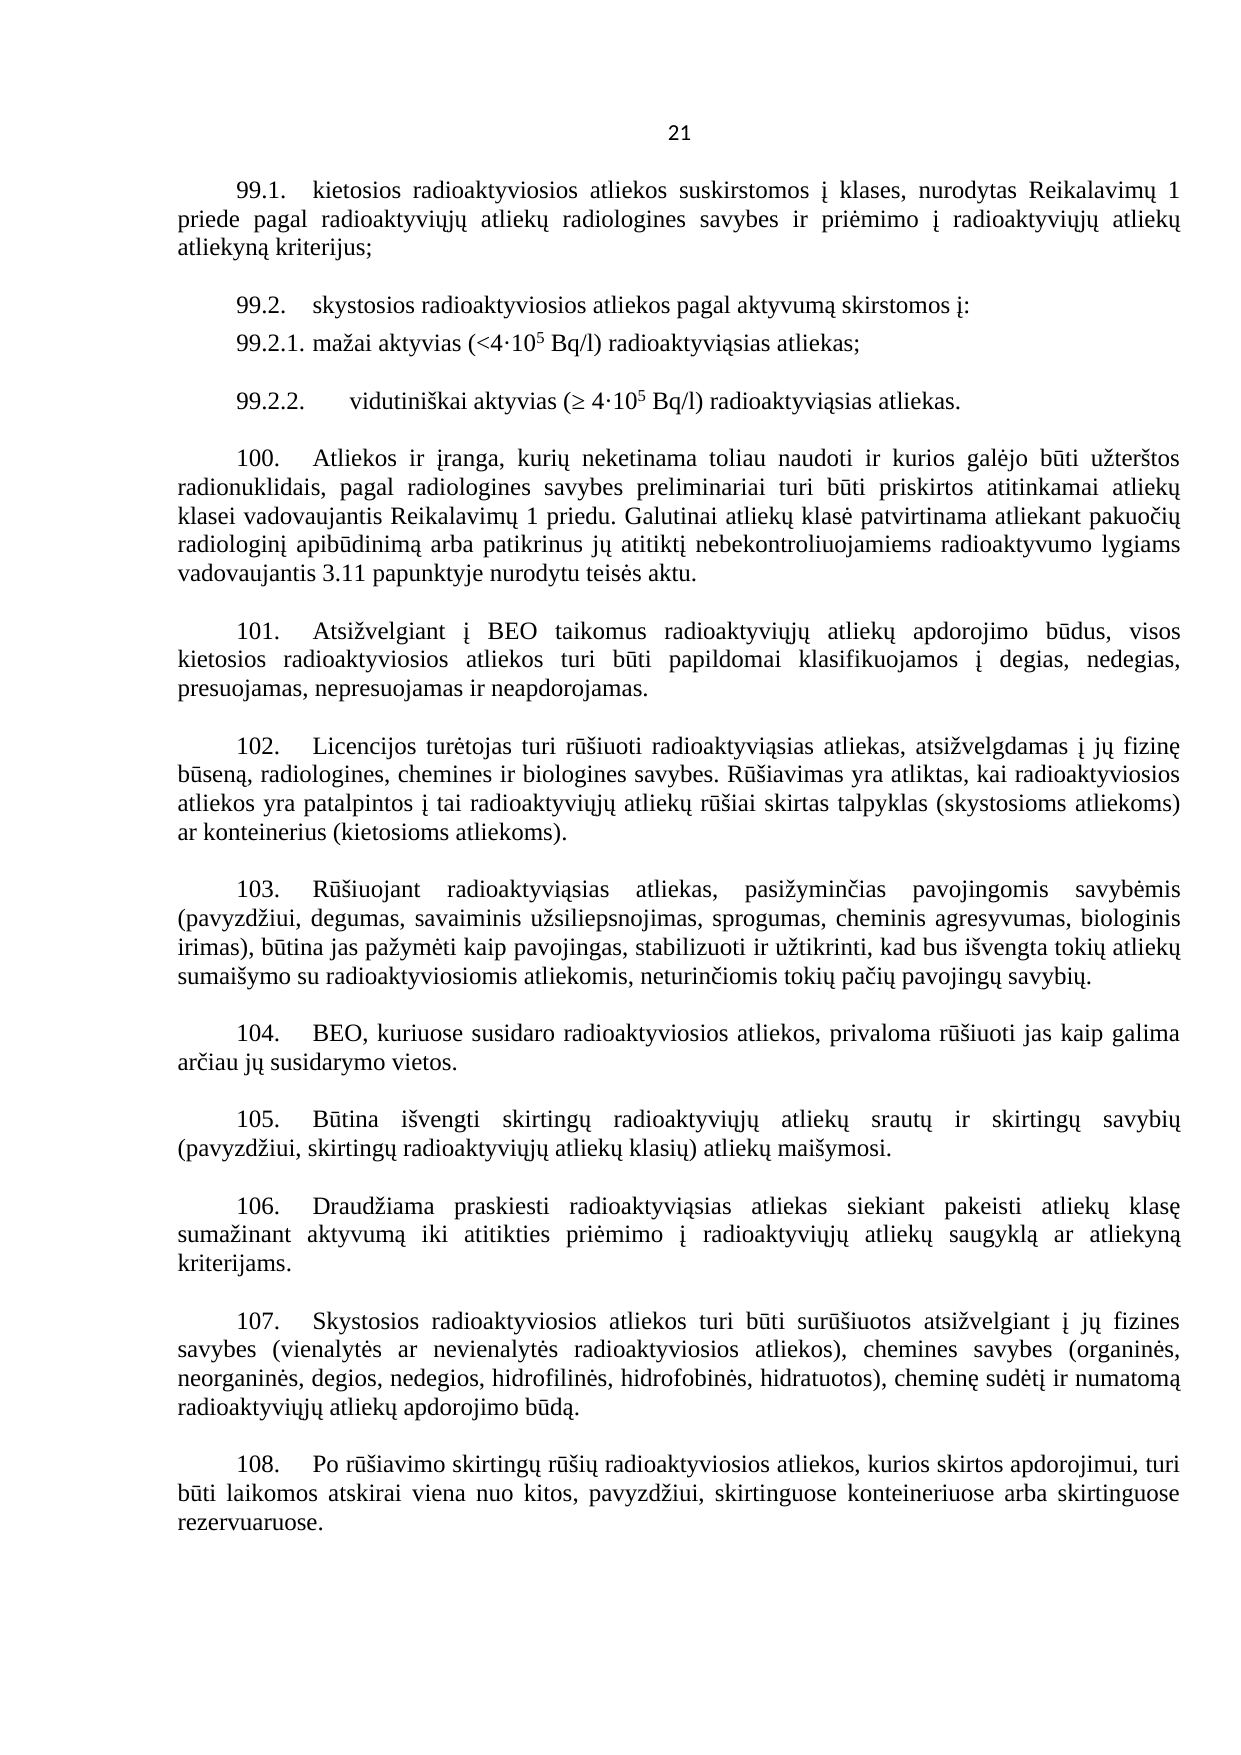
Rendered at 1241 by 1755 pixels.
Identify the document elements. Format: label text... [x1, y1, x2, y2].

text 100. Atliekos ir įranga, kurių neketinama toliau naudoti ir kurios galėjo būti užterštos radionuklidais, pagal radiologines savybes preliminariai turi būti priskirtos atitinkamai atliekų klasei vadovaujantis Reikalavimų 1 priedu. Galutinai atliekų klasė patvirtinama atliekant pakuočių radiologinį apibūdinimą arba patikrinus jų atitiktį nebekontroliuojamiems radioaktyvumo lygiams vadovaujantis 3.11 papunktyje nurodytu teisės aktu. [177, 443, 1181, 587]
text 107. Skystosios radioaktyviosios atliekos turi būti surūšiuotos atsižvelgiant į jų fizines savybes (vienalytės ar nevienalytės radioaktyviosios atliekos), chemines savybes (organinės, neorganinės, degios, nedegios, hidrofilinės, hidrofobinės, hidratuotos), cheminę sudėtį ir numatomą radioaktyviųjų atliekų apdorojimo būdą. [177, 1306, 1181, 1421]
text 101. Atsižvelgiant į BEO taikomus radioaktyviųjų atliekų apdorojimo būdus, visos kietosios radioaktyviosios atliekos turi būti papildomai klasifikuojamos į degias, nedegias, presuojamas, nepresuojamas ir neapdorojamas. [177, 616, 1181, 702]
text 102. Licencijos turėtojas turi rūšiuoti radioaktyviąsias atliekas, atsižvelgdamas į jų fizinę būseną, radiologines, chemines ir biologines savybes. Rūšiavimas yra atliktas, kai radioaktyviosios atliekos yra patalpintos į tai radioaktyviųjų atliekų rūšiai skirtas talpyklas (skystosioms atliekoms) ar konteinerius (kietosioms atliekoms). [177, 731, 1181, 846]
text 99.2.1. mažai aktyvias (<4·105 Bq/l) radioaktyviąsias atliekas; [177, 328, 1181, 357]
text 106. Draudžiama praskiesti radioaktyviąsias atliekas siekiant pakeisti atliekų klasę sumažinant aktyvumą iki atitikties priėmimo į radioaktyviųjų atliekų saugyklą ar atliekyną kriterijams. [177, 1191, 1181, 1277]
text 104. BEO, kuriuose susidaro radioaktyviosios atliekos, privaloma rūšiuoti jas kaip galima arčiau jų susidarymo vietos. [177, 1018, 1181, 1076]
text 99.1. kietosios radioaktyviosios atliekos suskirstomos į klases, nurodytas Reikalavimų 1 priede pagal radioaktyviųjų atliekų radiologines savybes ir priėmimo į radioaktyviųjų atliekų atliekyną kriterijus; [177, 175, 1181, 261]
text 99.2.2. vidutiniškai aktyvias (≥ 4·105 Bq/l) radioaktyviąsias atliekas. [214, 386, 1181, 414]
text 105. Būtina išvengti skirtingų radioaktyviųjų atliekų srautų ir skirtingų savybių (pavyzdžiui, skirtingų radioaktyviųjų atliekų klasių) atliekų maišymosi. [177, 1104, 1181, 1162]
text 108. Po rūšiavimo skirtingų rūšių radioaktyviosios atliekos, kurios skirtos apdorojimui, turi būti laikomos atskirai viena nuo kitos, pavyzdžiui, skirtinguose konteineriuose arba skirtinguose rezervuaruose. [177, 1449, 1181, 1536]
text 103. Rūšiuojant radioaktyviąsias atliekas, pasižyminčias pavojingomis savybėmis (pavyzdžiui, degumas, savaiminis užsiliepsnojimas, sprogumas, cheminis agresyvumas, biologinis irimas), būtina jas pažymėti kaip pavojingas, stabilizuoti ir užtikrinti, kad bus išvengta tokių atliekų sumaišymo su radioaktyviosiomis atliekomis, neturinčiomis tokių pačių pavojingų savybių. [177, 874, 1181, 989]
text 99.2. skystosios radioaktyviosios atliekos pagal aktyvumą skirstomos į: [177, 290, 1181, 319]
